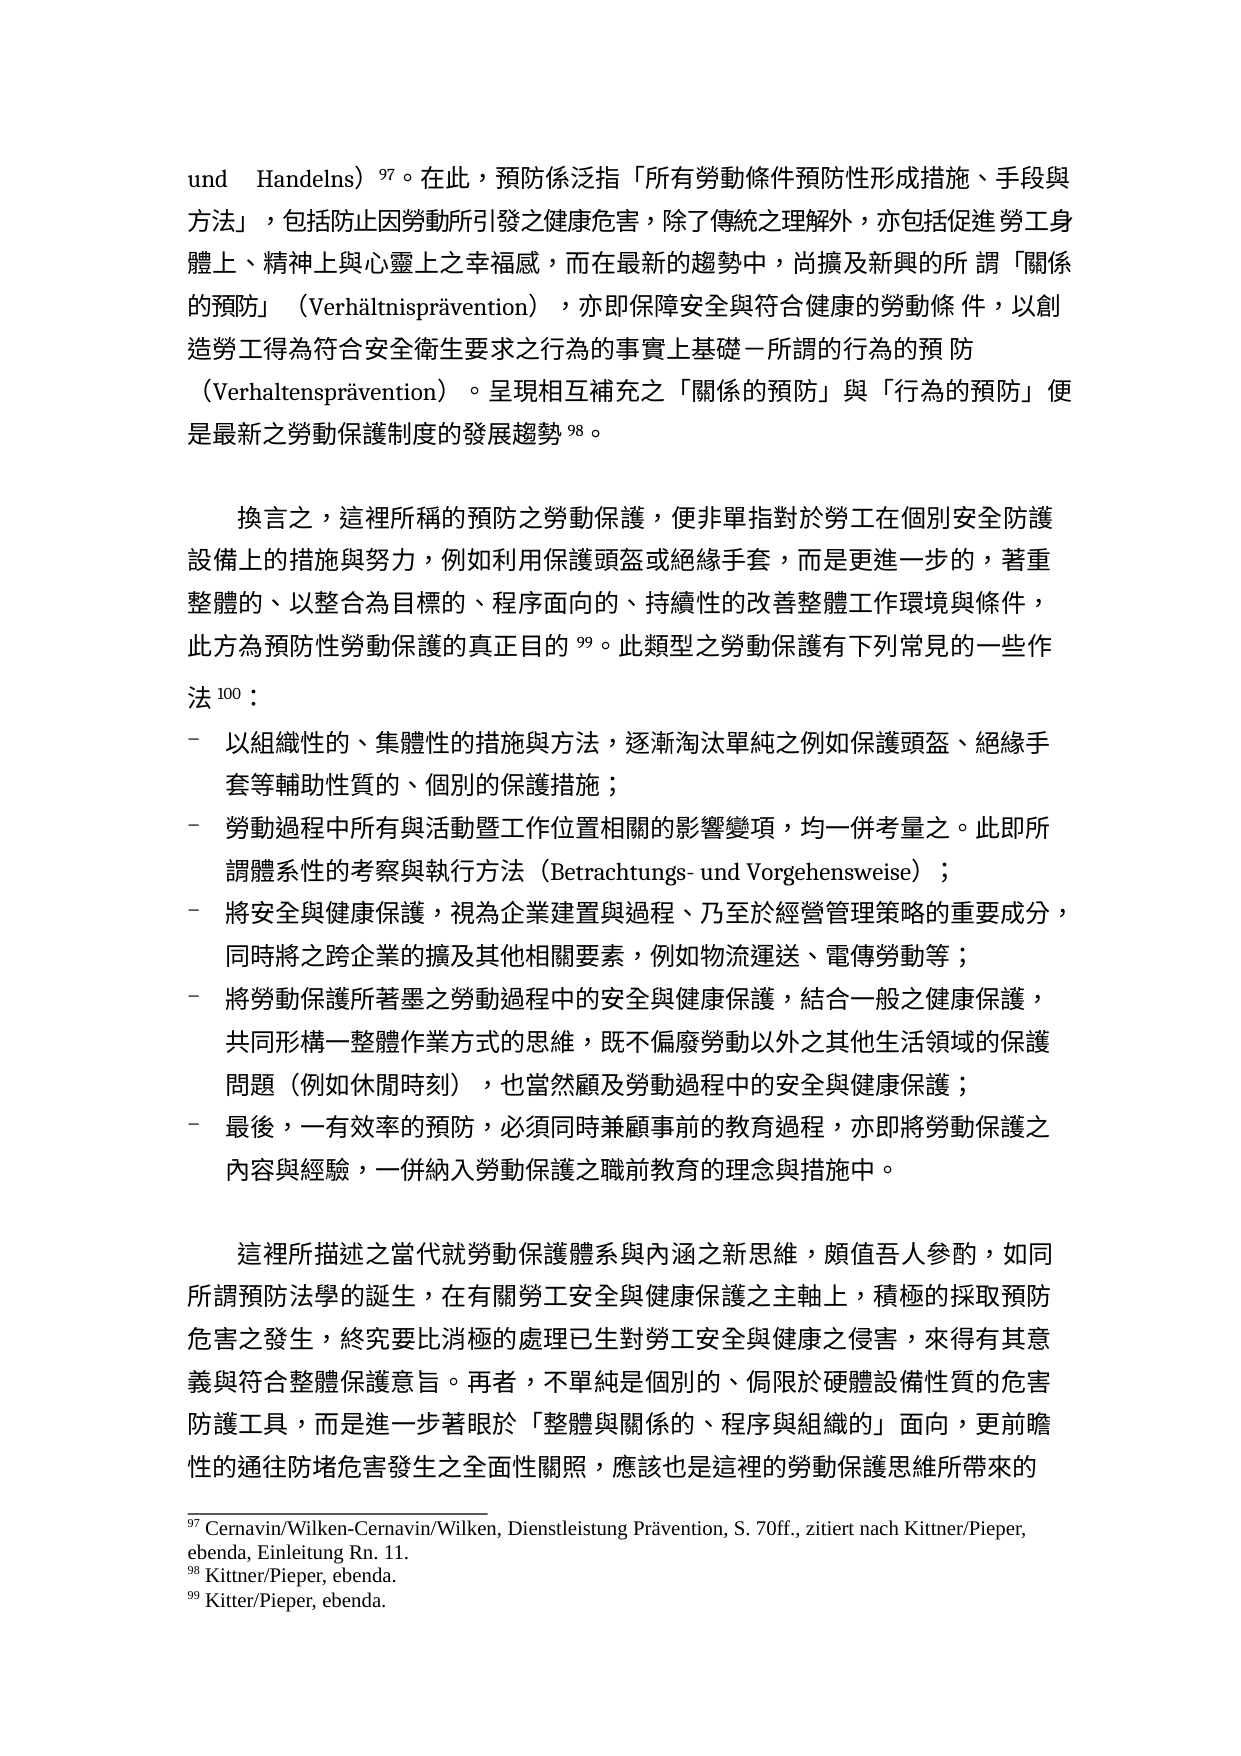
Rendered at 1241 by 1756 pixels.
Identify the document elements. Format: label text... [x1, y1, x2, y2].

text 勞動過程中所有與活動暨工作位置相關的影響變項，均一併考量之。此即所謂體系性的考察與執行方法（Betrachtungs- und Vorgehensweise）； [187, 808, 1053, 887]
text und Handelns）97。在此，預防係泛指「所有勞動條件預防性形成措施、手段與方法」，包括防止因勞動所引發之健康危害，除了傳統之理解外，亦包括促進 勞工身體上、精神上與心靈上之幸福感，而在最新的趨勢中，尚擴及新興的所 謂「關係的預防」（Verhältnisprävention），亦即保障安全與符合健康的勞動條 件，以創造勞工得為符合安全衛生要求之行為的事實上基礎－所謂的行為的預 防（Verhaltensprävention）。呈現相互補充之「關係的預防」與「行為的預防」便是最新之勞動保護制度的發展趨勢98。 [187, 158, 1077, 451]
text 99 Kitter/Pieper, ebenda. [187, 1588, 1119, 1612]
text 98 Kittner/Pieper, ebenda. [187, 1564, 1119, 1588]
picture [187, 983, 213, 1009]
picture [187, 1111, 213, 1137]
text 將安全與健康保護，視為企業建置與過程、乃至於經營管理策略的重要成分， 同時將之跨企業的擴及其他相關要素，例如物流運送、電傳勞動等； [187, 894, 1078, 973]
text 最後，一有效率的預防，必須同時兼顧事前的教育過程，亦即將勞動保護之內容與經驗，一併納入勞動保護之職前教育的理念與措施中。 [187, 1108, 1053, 1187]
picture [187, 727, 213, 752]
picture [187, 897, 213, 923]
text 將勞動保護所著墨之勞動過程中的安全與健康保護，結合一般之健康保護， 共同形構一整體作業方式的思維，既不偏廢勞動以外之其他生活領域的保護問題（例如休閒時刻），也當然顧及勞動過程中的安全與健康保護； [187, 980, 1053, 1101]
text 這裡所描述之當代就勞動保護體系與內涵之新思維，頗值吾人參酌，如同所謂預防法學的誕生，在有關勞工安全與健康保護之主軸上，積極的採取預防危害之發生，終究要比消極的處理已生對勞工安全與健康之侵害，來得有其意義與符合整體保護意旨。再者，不單純是個別的、侷限於硬體設備性質的危害防護工具，而是進一步著眼於「整體與關係的、程序與組織的」面向，更前瞻性的通往防堵危害發生之全面性關照，應該也是這裡的勞動保護思維所帶來的 [187, 1234, 1054, 1484]
text 以組織性的、集體性的措施與方法，逐漸淘汰單純之例如保護頭盔、絕緣手套等輔助性質的、個別的保護措施； [187, 723, 1053, 802]
text 97 Cernavin/Wilken-Cernavin/Wilken, Dienstleistung Prävention, S. 70ff., zitiert nach Kittner/Pieper, ebenda, Einleitung Rn. 11. [187, 1516, 1053, 1564]
text 換言之，這裡所稱的預防之勞動保護，便非單指對於勞工在個別安全防護設備上的措施與努力，例如利用保護頭盔或絕緣手套，而是更進一步的，著重整體的、以整合為目標的、程序面向的、持續性的改善整體工作環境與條件， 此方為預防性勞動保護的真正目的99。此類型之勞動保護有下列常見的一些作法100： [187, 498, 1054, 714]
picture [187, 812, 213, 838]
